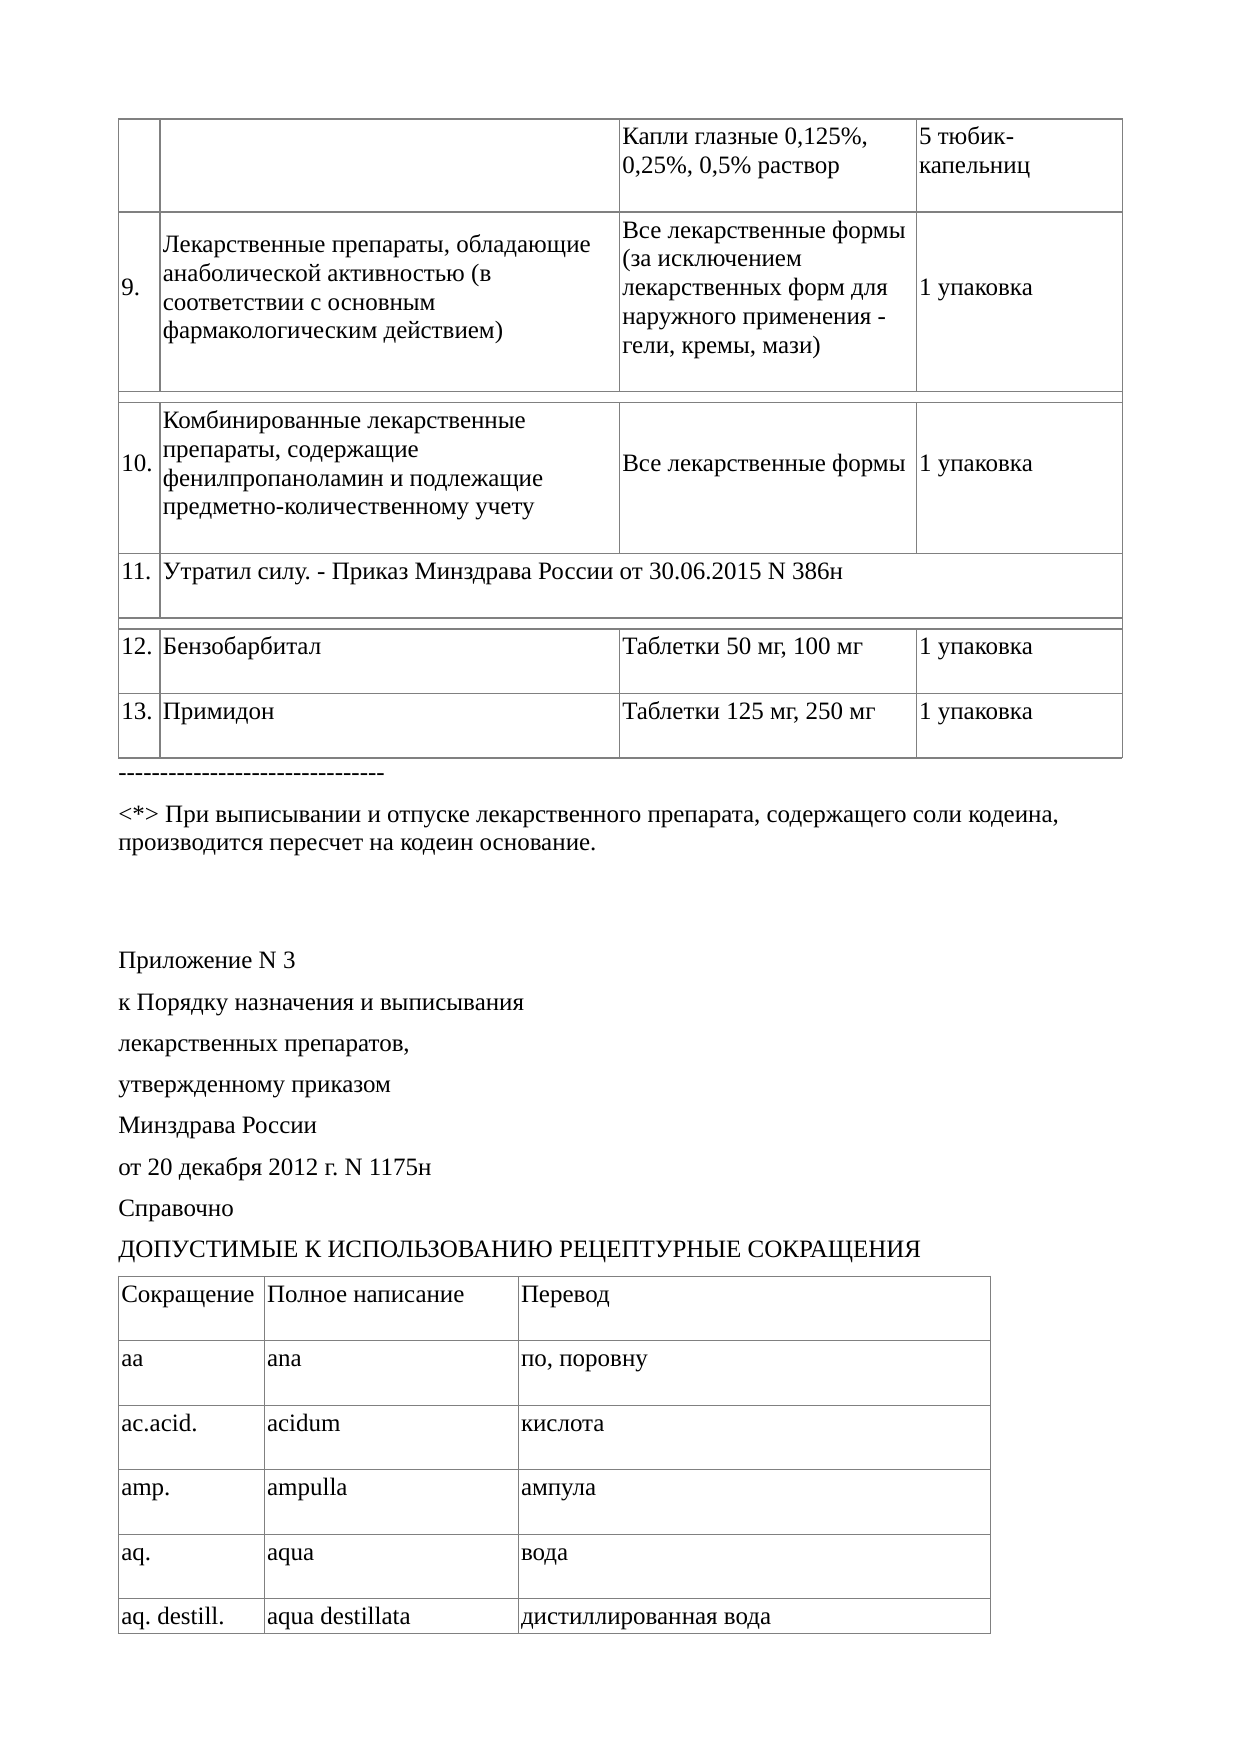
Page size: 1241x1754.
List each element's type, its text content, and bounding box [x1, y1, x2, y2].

table_cell 5 тюбик-капельниц [917, 120, 1122, 211]
text ДОПУСТИМЫЕ К ИСПОЛЬЗОВАНИЮ РЕЦЕПТУРНЫЕ СОКРАЩЕНИЯ [118, 1234, 1122, 1263]
table_cell aq. [119, 1535, 264, 1598]
table_cell Капли глазные 0,125%, 0,25%, 0,5% раствор [620, 120, 916, 211]
table_cell Лекарственные препараты, обладающие анаболической активностью (в соответствии с основным фармакологическим действием) [161, 213, 619, 391]
table_cell дистиллированная вода [519, 1599, 990, 1633]
table_cell [161, 120, 619, 211]
table_cell aqua [265, 1535, 518, 1598]
table_cell 12. [119, 630, 159, 693]
table_cell 1 упаковка [917, 403, 1122, 553]
text к Порядку назначения и выписывания [118, 987, 1122, 1016]
table_cell Все лекарственные формы [620, 403, 916, 553]
table_header Перевод [519, 1277, 990, 1340]
text Приложение N 3 [118, 946, 1122, 974]
table_cell 13. [119, 694, 159, 757]
table_cell Таблетки 50 мг, 100 мг [620, 630, 916, 693]
table_cell ana [265, 1341, 518, 1404]
text Минздрава России [118, 1111, 1122, 1139]
table_cell Таблетки 125 мг, 250 мг [620, 694, 916, 757]
table_cell amp. [119, 1470, 264, 1533]
table_cell кислота [519, 1406, 990, 1469]
text Справочно [118, 1193, 1122, 1222]
table_cell Утратил силу. - Приказ Минздрава России от 30.06.2015 N 386н [161, 554, 1122, 617]
table_cell 9. [119, 213, 159, 391]
table_cell ампула [519, 1470, 990, 1533]
table_cell вода [519, 1535, 990, 1598]
table_cell 1 упаковка [917, 694, 1122, 757]
table_cell 1 упаковка [917, 213, 1122, 391]
table_cell 1 упаковка [917, 630, 1122, 693]
table_cell aq. destill. [119, 1599, 264, 1633]
table_cell по, поровну [519, 1341, 990, 1404]
table_cell Примидон [161, 694, 619, 757]
text -------------------------------- [118, 759, 1122, 786]
table_cell Бензобарбитал [161, 630, 619, 693]
text утвержденному приказом [118, 1069, 1122, 1098]
text от 20 декабря 2012 г. N 1175н [118, 1152, 1122, 1181]
table_cell [119, 120, 159, 211]
table_cell 11. [119, 554, 159, 617]
table_header Сокращение [119, 1277, 264, 1340]
table_cell ampulla [265, 1470, 518, 1533]
table_cell [119, 619, 1122, 628]
table_cell Комбинированные лекарственные препараты, содержащие фенилпропаноламин и подлежащие предметно-количественному учету [161, 403, 619, 553]
table_cell ac.acid. [119, 1406, 264, 1469]
table_cell Все лекарственные формы (за исключением лекарственных форм для наружного применения - гели, кремы, мази) [620, 213, 916, 391]
table_header Полное написание [265, 1277, 518, 1340]
table_cell aqua destillata [265, 1599, 518, 1633]
table_cell aa [119, 1341, 264, 1404]
text <*> При выписывании и отпуске лекарственного препарата, содержащего соли кодеина, производится пересчет на кодеин основание. [118, 799, 1122, 856]
table_cell acidum [265, 1406, 518, 1469]
table_cell [119, 392, 1122, 402]
text лекарственных препаратов, [118, 1028, 1122, 1057]
table_cell 10. [119, 403, 159, 553]
